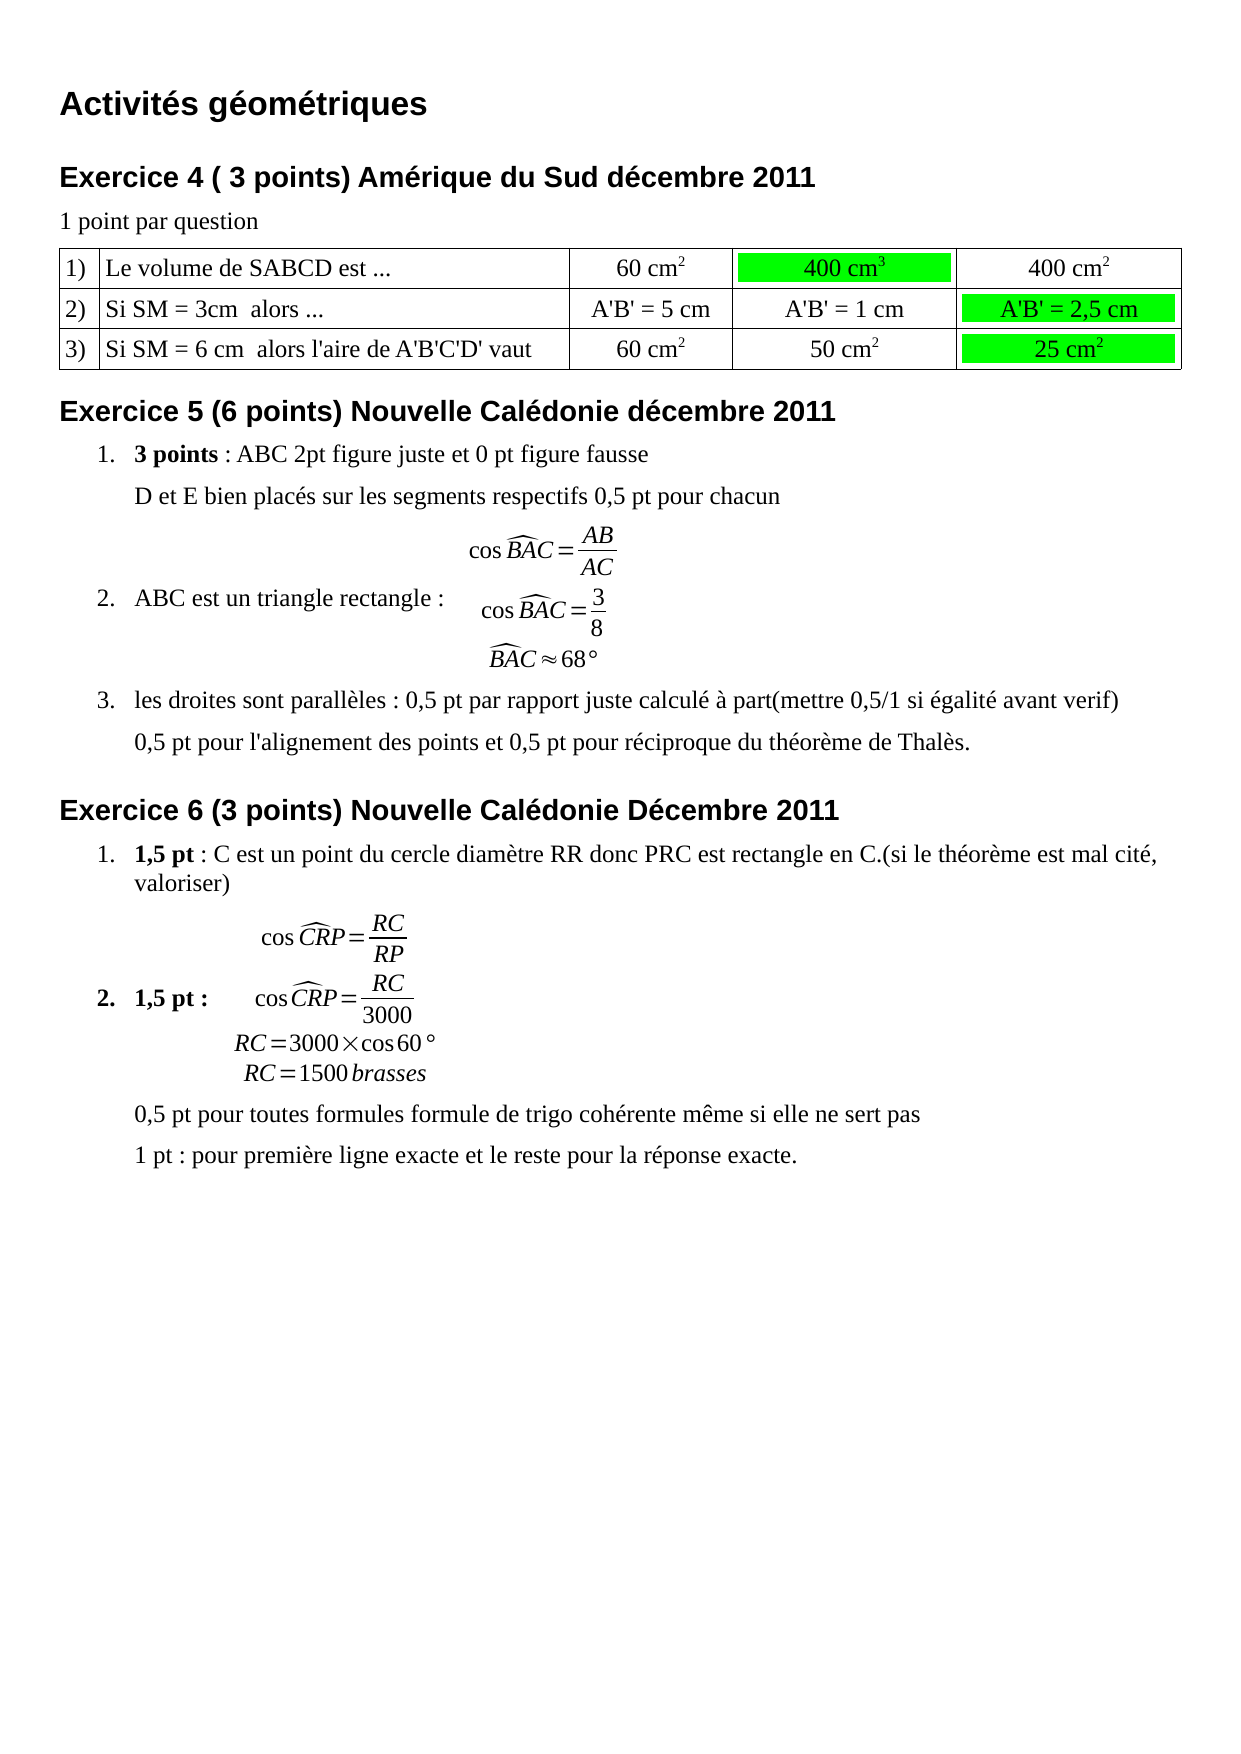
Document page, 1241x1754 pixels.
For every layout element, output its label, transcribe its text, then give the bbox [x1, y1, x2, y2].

table_cell A'B' = 2,5 cm [957, 289, 1181, 328]
subtitle Exercice 6 (3 points) Nouvelle Calédonie Décembre 2011 [59, 793, 1181, 827]
table_cell 50 cm2 [733, 329, 956, 368]
table_header 60 cm2 [570, 249, 732, 288]
table_cell A'B' = 1 cm [733, 289, 956, 328]
table_cell 2) [60, 289, 99, 328]
table_cell 60 cm2 [570, 329, 732, 368]
list 1,5 pt : C est un point du cercle diamètre RR donc PRC est rectangle en C.(si le théorème est mal cité, valoriser) [97, 839, 1181, 897]
list les droites sont parallèles : 0,5 pt par rapport juste calculé à part(mettre 0,5/1 si égalité avant verif) [97, 686, 1181, 714]
text 1 point par question [59, 206, 1181, 235]
list D et E bien placés sur les segments respectifs 0,5 pt pour chacun [97, 481, 1181, 509]
table_header 400 cm3 [733, 249, 956, 288]
subtitle Exercice 5 (6 points) Nouvelle Calédonie décembre 2011 [59, 393, 1181, 427]
subtitle Activités géométriques [59, 84, 1181, 123]
list 0,5 pt pour l'alignement des points et 0,5 pt pour réciproque du théorème de Thalès. [97, 727, 1181, 756]
list 0,5 pt pour toutes formules formule de trigo cohérente même si elle ne sert pas [97, 1099, 1181, 1127]
table_cell Si SM = 3cm alors ... [100, 289, 569, 328]
table_cell Si SM = 6 cm alors l'aire de A'B'C'D' vaut [100, 329, 569, 368]
table_header 1) [60, 249, 99, 288]
table_cell 25 cm2 [957, 329, 1181, 368]
list 3 points : ABC 2pt figure juste et 0 pt figure fausse [97, 439, 1181, 468]
table_header Le volume de SABCD est ... [100, 249, 569, 288]
list ABC est un triangle rectangle : [97, 522, 1181, 673]
list 1 pt : pour première ligne exacte et le reste pour la réponse exacte. [97, 1140, 1181, 1169]
table_cell A'B' = 5 cm [570, 289, 732, 328]
table_cell 3) [60, 329, 99, 368]
table_header 400 cm2 [957, 249, 1181, 288]
list 1,5 pt : [97, 909, 1181, 1086]
subtitle Exercice 4 ( 3 points) Amérique du Sud décembre 2011 [59, 160, 1181, 194]
